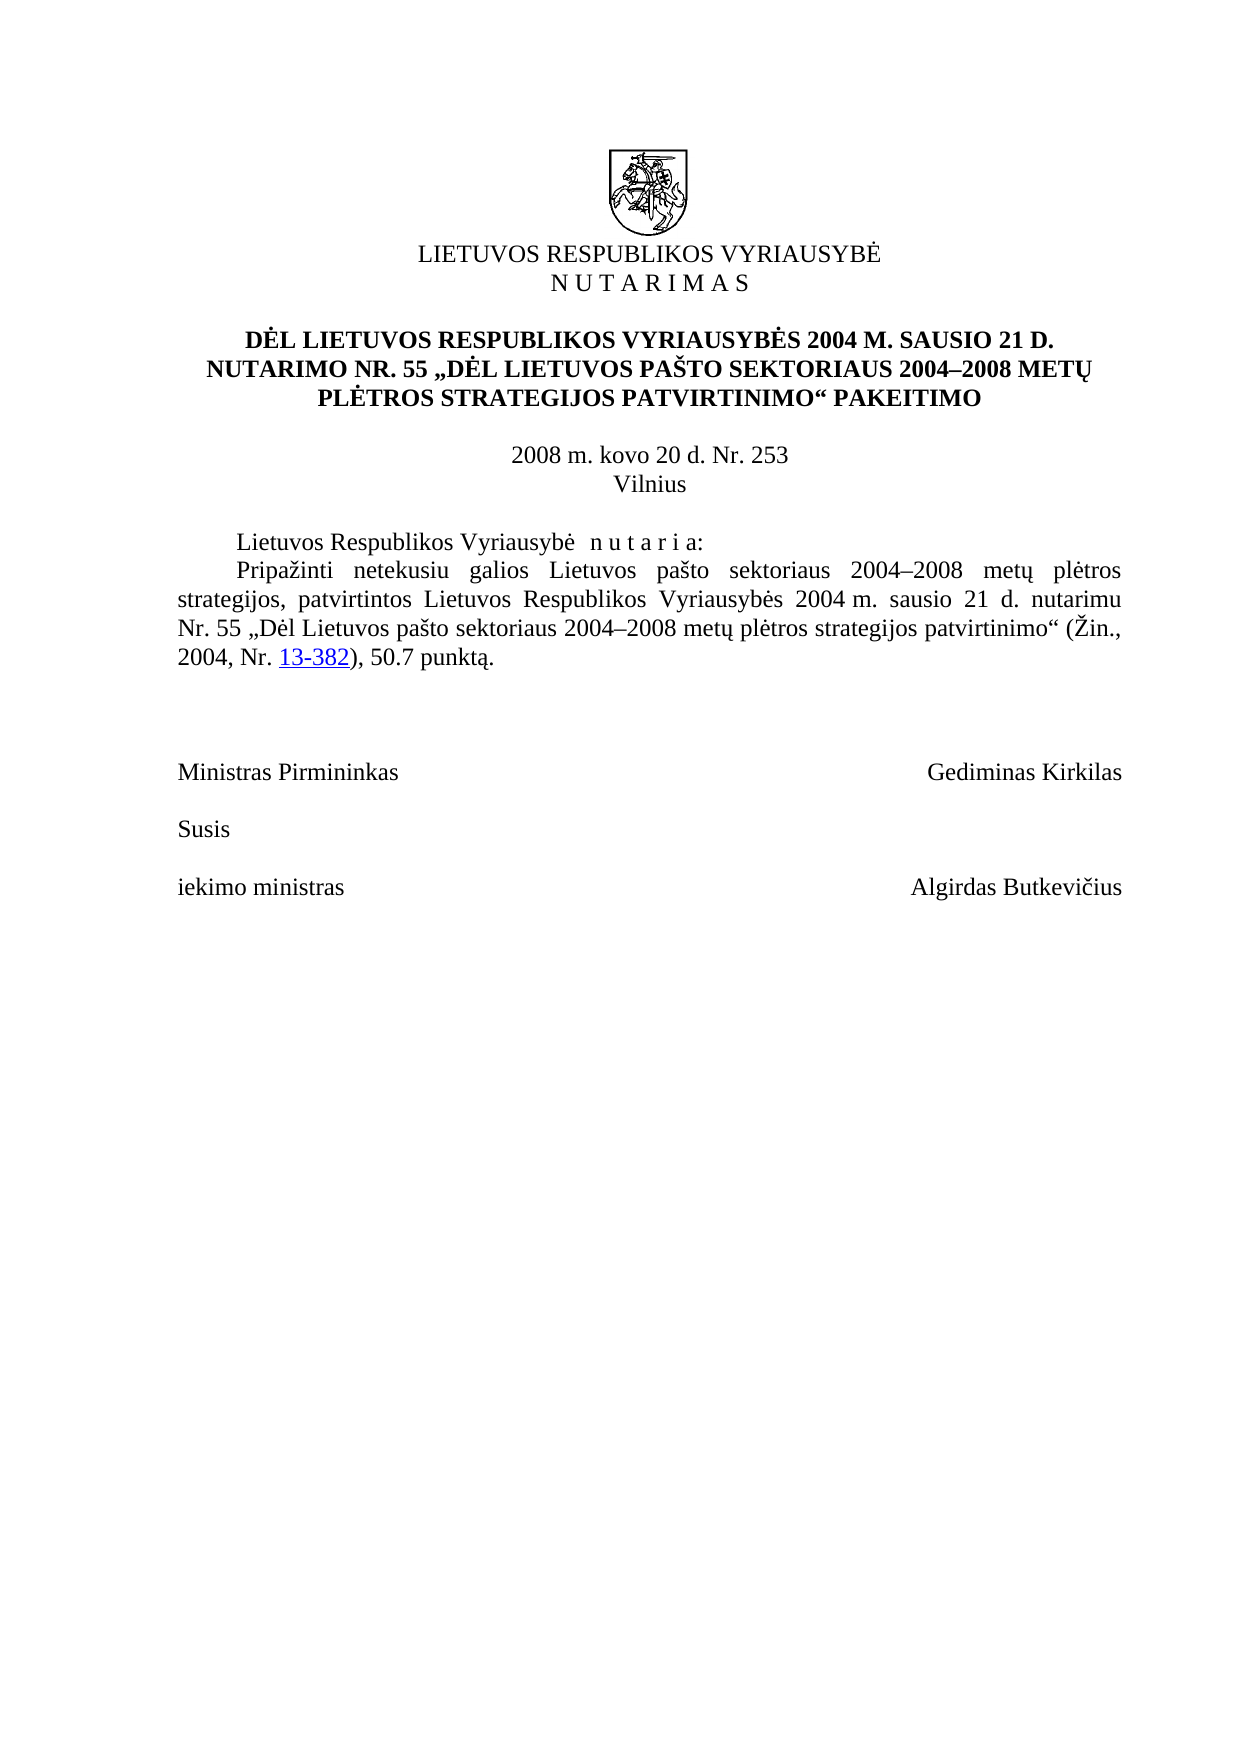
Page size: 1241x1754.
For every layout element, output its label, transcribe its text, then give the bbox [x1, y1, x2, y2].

text NUTARIMAS [177, 268, 1122, 297]
text Ministras Pirmininkas Gediminas Kirkilas [177, 757, 1122, 785]
text Susis [177, 814, 1122, 843]
text Pripažinti netekusiu galios Lietuvos pašto sektoriaus 2004–2008 metų plėtros strategijos, patvirtintos Lietuvos Respublikos Vyriausybės 2004 m. sausio 21 d. nutarimu Nr. 55 „Dėl Lietuvos pašto sektoriaus 2004–2008 metų plėtros strategijos patvirtinimo“ (Žin., 2004, Nr. 13-382), 50.7 punktą. [177, 555, 1122, 670]
text DĖL LIETUVOS RESPUBLIKOS VYRIAUSYBĖS 2004 M. SAUSIO 21 D. NUTARIMO NR. 55 „DĖL LIETUVOS PAŠTO SEKTORIAUS 2004–2008 METŲ PLĖTROS STRATEGIJOS PATVIRTINIMO“ PAKEITIMO [177, 325, 1122, 412]
text Lietuvos Respublikos Vyriausybė [177, 239, 1122, 268]
text Lietuvos Respublikos Vyriausybė nutaria: [177, 527, 1122, 555]
text Vilnius [177, 469, 1122, 498]
text iekimo ministras Algirdas Butkevičius [177, 872, 1122, 900]
text 2008 m. kovo 20 d. Nr. 253 [177, 440, 1122, 469]
